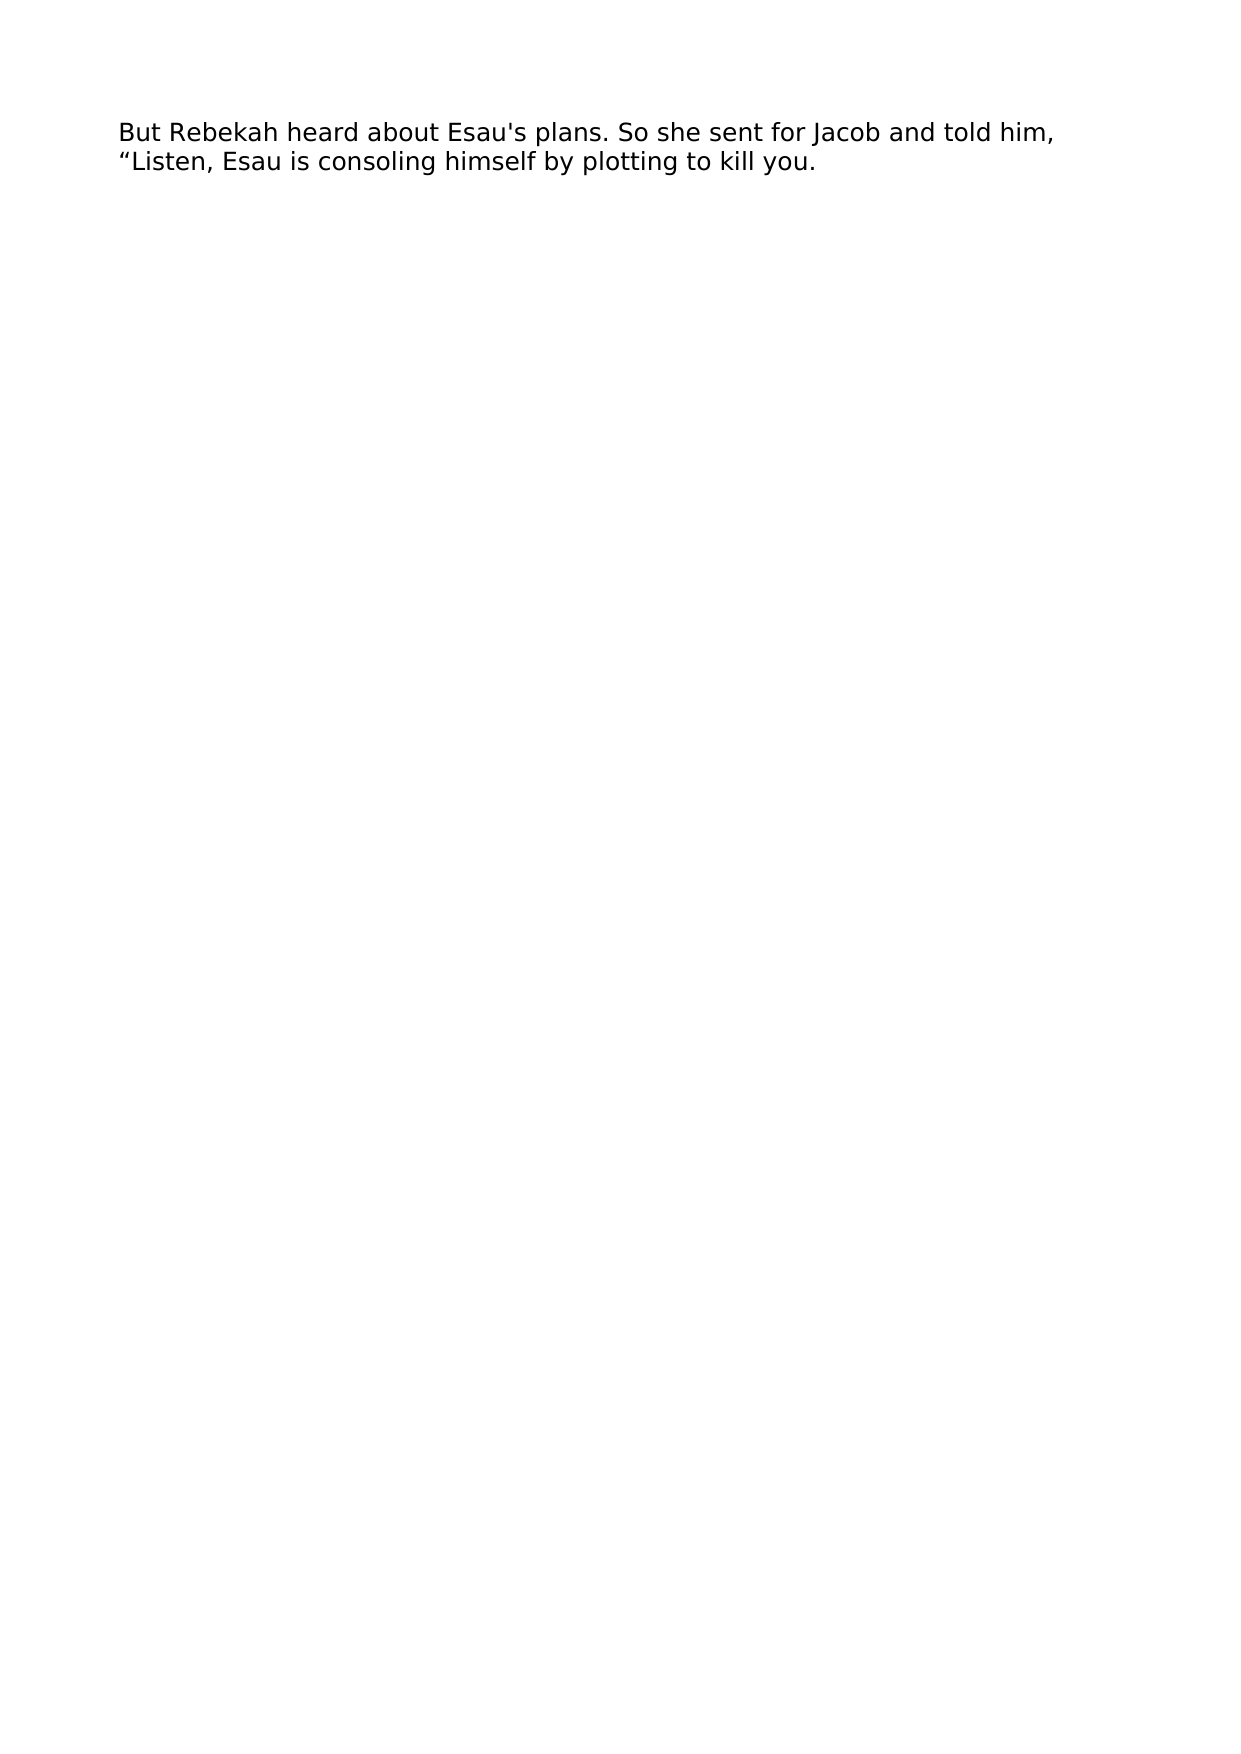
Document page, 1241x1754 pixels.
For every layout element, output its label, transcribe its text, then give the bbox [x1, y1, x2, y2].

text But Rebekah heard about Esau's plans. So she sent for Jacob and told him, “Listen, Esau is consoling himself by plotting to kill you. [118, 118, 1122, 176]
